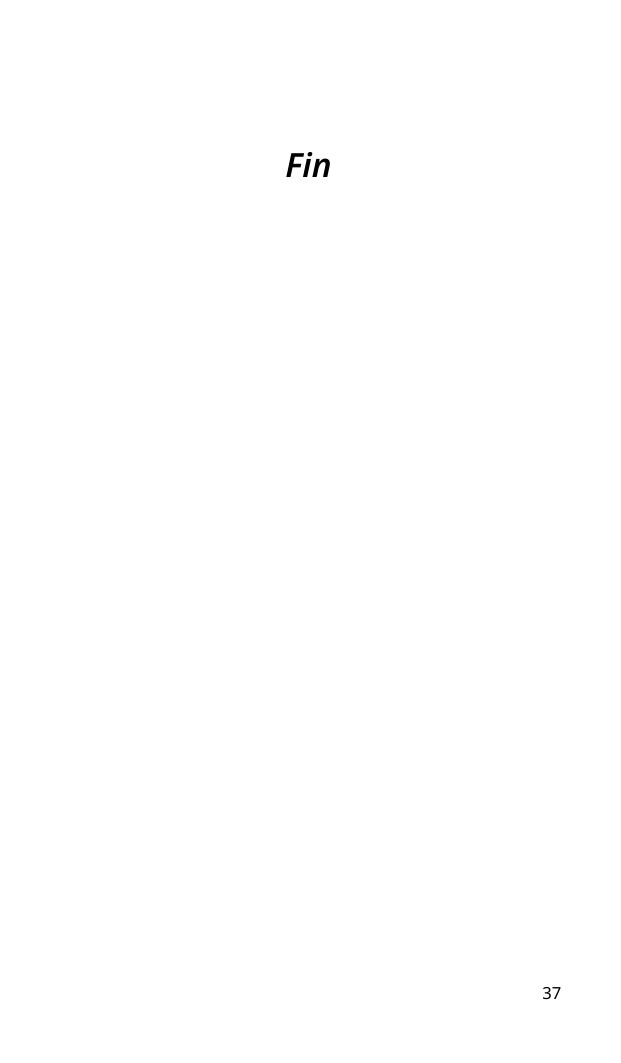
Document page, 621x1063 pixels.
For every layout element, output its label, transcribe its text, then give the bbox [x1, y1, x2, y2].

subtitle Fin [59, 141, 561, 187]
